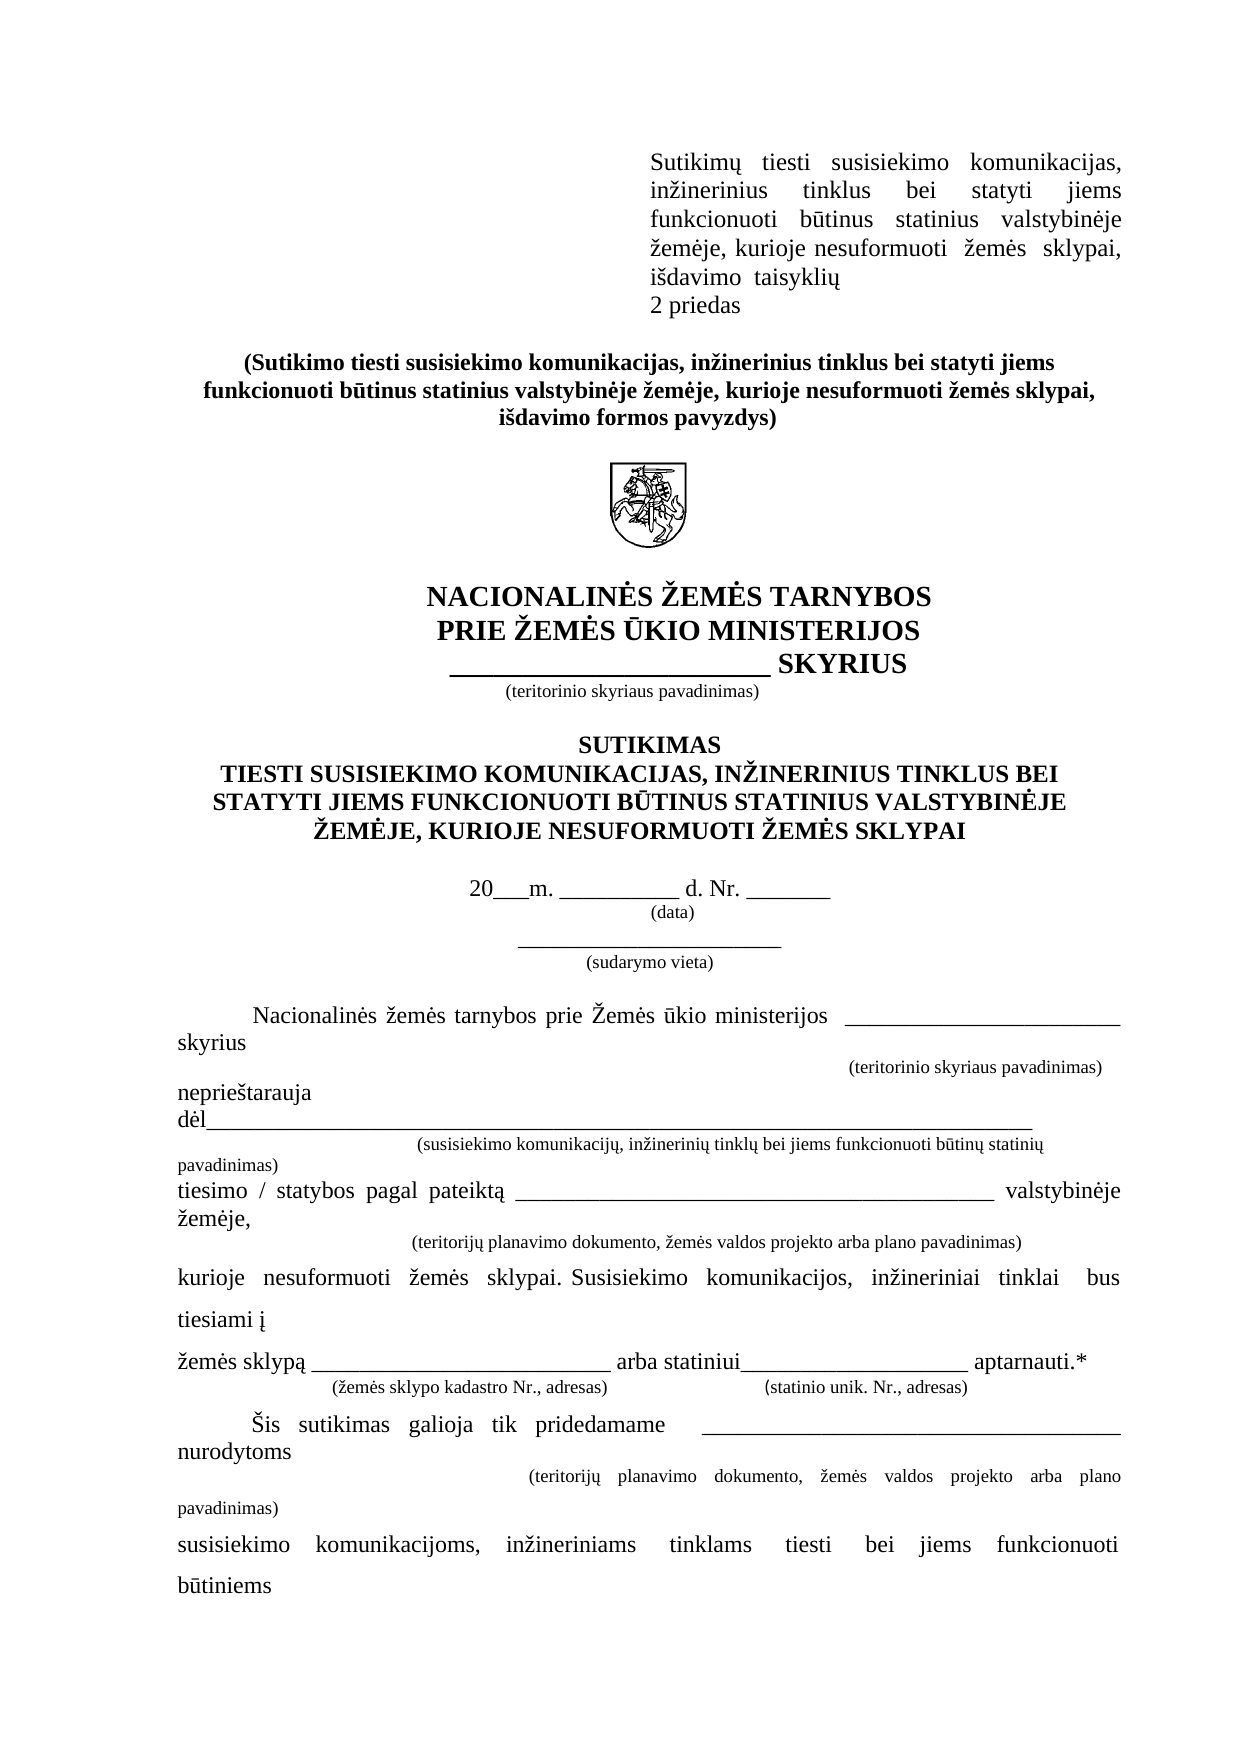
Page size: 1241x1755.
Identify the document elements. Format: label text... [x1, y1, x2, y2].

text 2 priedas [650, 291, 1102, 319]
text neprieštarauja dėl_____________________________________________________________________ [177, 1078, 1122, 1133]
text kurioje nesuformuoti žemės sklypai. Susisiekimo komunikacijos, inžineriniai tinklai bus tiesiami į [177, 1263, 1122, 1332]
text (žemės sklypo kadastro Nr., adresas) (statinio unik. Nr., adresas) [177, 1375, 1122, 1398]
text (Sutikimo tiesti susisiekimo komunikacijas, inžinerinius tinklus bei statyti jiems funkcionuoti būtinus statinius valstybinėje žemėje, kurioje nesuformuoti žemės sklypai, išdavimo formos pavyzdys) [177, 348, 1122, 431]
text (teritorijų planavimo dokumento, žemės valdos projekto arba plano pavadinimas) [177, 1231, 1122, 1253]
text SUTIKIMAS [177, 730, 1122, 759]
text ______________________ SKYRIUS [177, 646, 1122, 680]
text ______________________ [177, 923, 1122, 951]
text Nacionalinės žemės tarnybos prie Žemės ūkio ministerijos _______________________ skyrius [177, 1001, 1122, 1056]
text (data) [177, 901, 1122, 923]
text TIESTI SUSISIEKIMO KOMUNIKACIJAS, INŽINERINIUS TINKLUS BEI STATYTI JIEMS FUNKCIONUOTI BŪTINUS STATINIUS VALSTYBINĖJE ŽEMĖJE, KURIOJE NESUFORMUOTI ŽEMĖS SKLYPAI [177, 759, 1102, 845]
text (teritorinio skyriaus pavadinimas) [177, 680, 1122, 701]
text 20___m. __________ d. Nr. _______ [177, 874, 1122, 901]
text Sutikimų tiesti susisiekimo komunikacijas, inžinerinius tinklus bei statyti jiems funkcionuoti būtinus statinius valstybinėje žemėje, kurioje nesuformuoti žemės sklypai, išdavimo taisyklių [650, 147, 1122, 291]
text žemės sklypą _________________________ arba statiniui___________________ aptarnauti.* [177, 1346, 1122, 1375]
text (teritorinio skyriaus pavadinimas) [177, 1056, 1122, 1078]
text (susisiekimo komunikacijų, inžinerinių tinklų bei jiems funkcionuoti būtinų statinių pavadinimas) [177, 1133, 1122, 1176]
text (sudarymo vieta) [177, 951, 1122, 972]
text NACIONALINĖS ŽEMĖS TARNYBOS [177, 579, 1122, 613]
text tiesimo / statybos pagal pateiktą ________________________________________ valstybinėje žemėje, [177, 1176, 1122, 1231]
text PRIE ŽEMĖS ŪKIO MINISTERIJOS [177, 613, 1122, 646]
text (teritorijų planavimo dokumento, žemės valdos projekto arba plano pavadinimas) [177, 1465, 1122, 1519]
text susisiekimo komunikacijoms, inžineriniams tinklams tiesti bei jiems funkcionuoti būtiniems [177, 1529, 1122, 1598]
text Šis sutikimas galioja tik pridedamame ___________________________________ nurodytoms [177, 1410, 1122, 1465]
